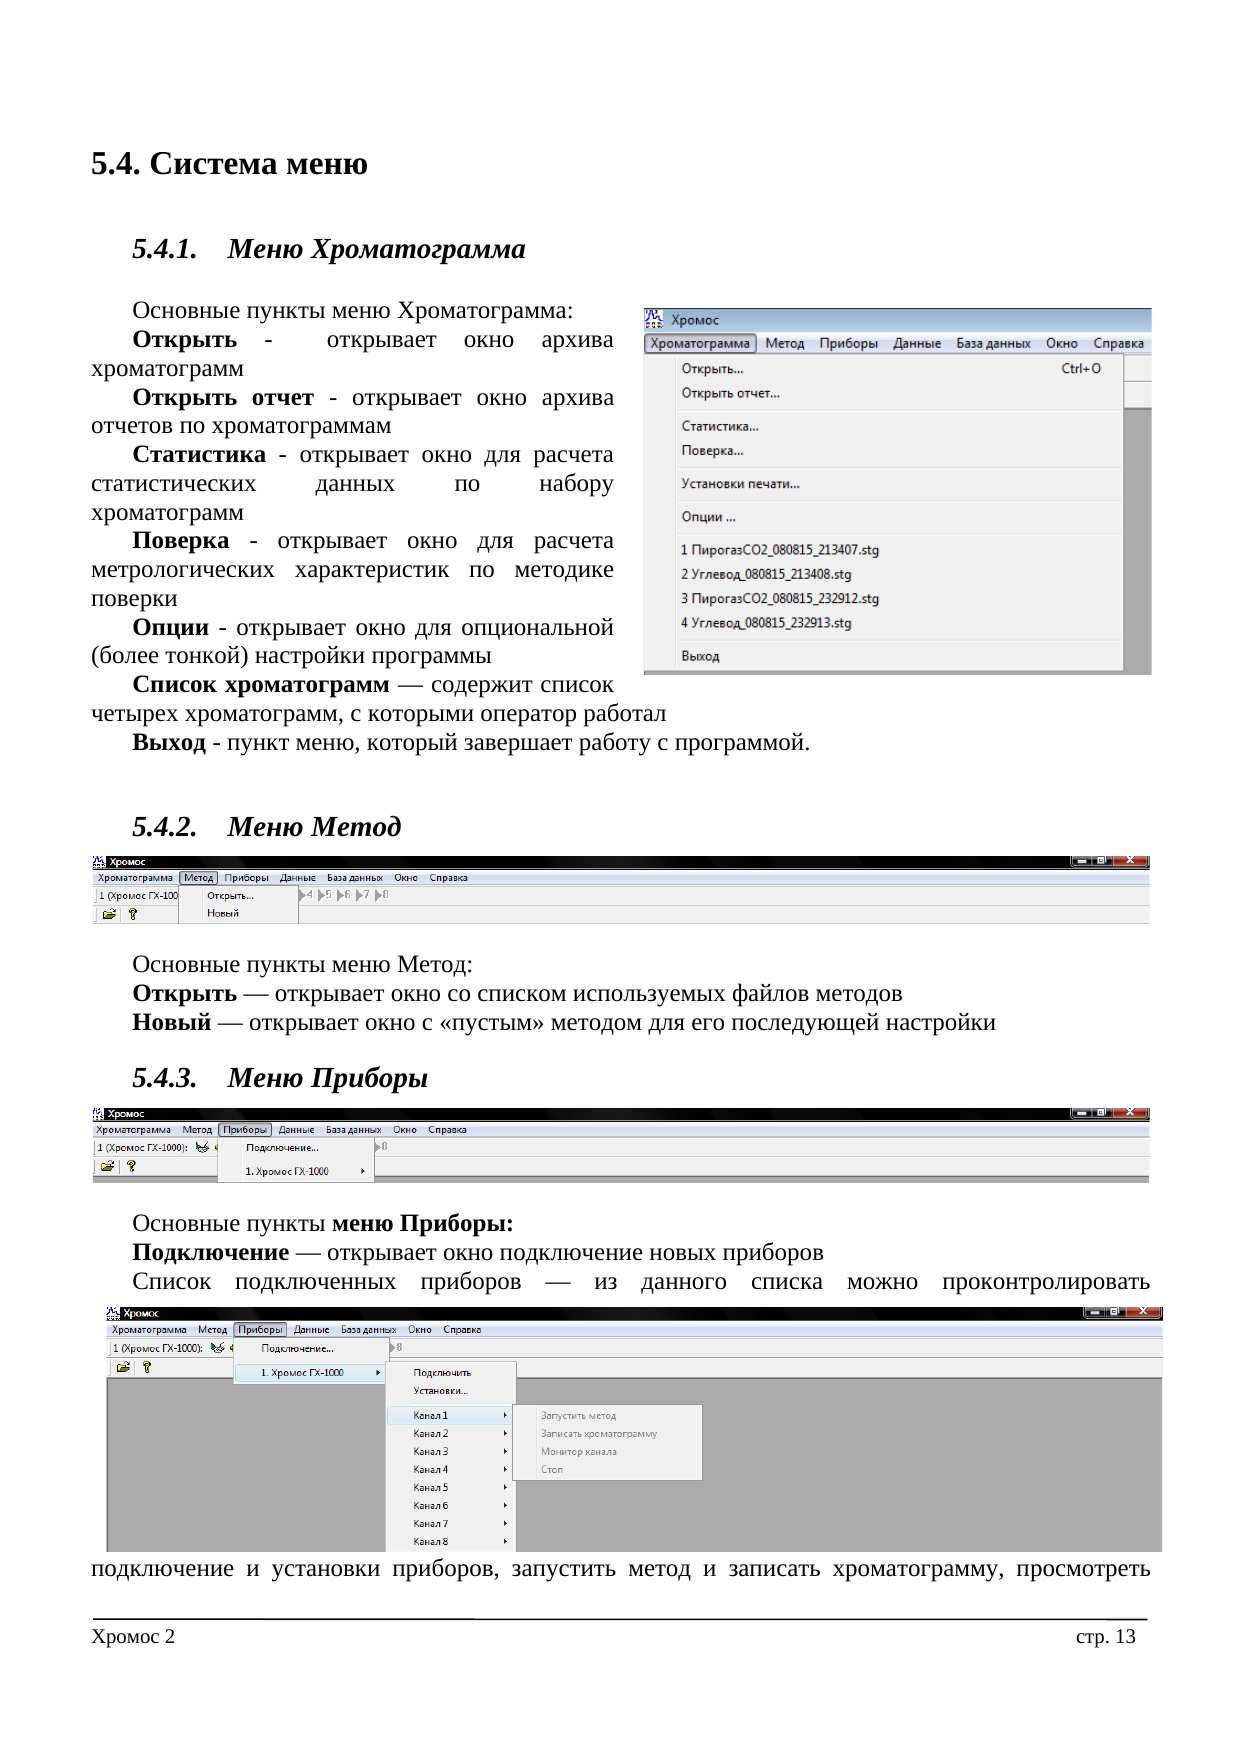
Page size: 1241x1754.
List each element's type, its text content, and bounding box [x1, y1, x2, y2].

text Список хроматограмм — содержит список четырех хроматограмм, с которыми оператор работал [91, 669, 1152, 727]
text Открыть - открывает окно архива хроматограмм [91, 324, 643, 382]
picture [106, 1307, 1163, 1552]
text Статистика - открывает окно для расчета статистических данных по набору хроматограмм [91, 439, 643, 525]
text Поверка - открывает окно для расчета метрологических характеристик по методике поверки [91, 525, 643, 612]
subtitle Меню Хроматограмма [132, 231, 1152, 265]
picture [643, 308, 1152, 675]
picture [92, 1108, 1150, 1183]
subtitle Меню Метод [132, 809, 1152, 843]
text Выход - пункт меню, который завершает работу с программой. [91, 727, 1152, 755]
text Основные пункты меню Метод: [91, 949, 1152, 978]
text Список подключенных приборов — из данного списка можно проконтролировать подключение и установки приборов, запустить метод и записать хроматограмму, просмотреть [91, 1266, 1152, 1582]
text Открыть отчет - открывает окно архива отчетов по хроматограммам [91, 382, 643, 439]
subtitle Система меню [91, 143, 1152, 181]
text Новый — открывает окно с «пустым» методом для его последующей настройки [91, 1007, 1152, 1036]
text Открыть — открывает окно со списком используемых файлов методов [91, 978, 1152, 1007]
text Основные пункты меню Приборы: [91, 1208, 1152, 1237]
subtitle Меню Приборы [132, 1061, 1152, 1094]
picture [92, 856, 1150, 924]
text Основные пункты меню Хроматограмма: [91, 295, 1152, 324]
text Подключение — открывает окно подключение новых приборов [91, 1237, 1152, 1266]
text Опции - открывает окно для опциональной (более тонкой) настройки программы [91, 612, 643, 669]
